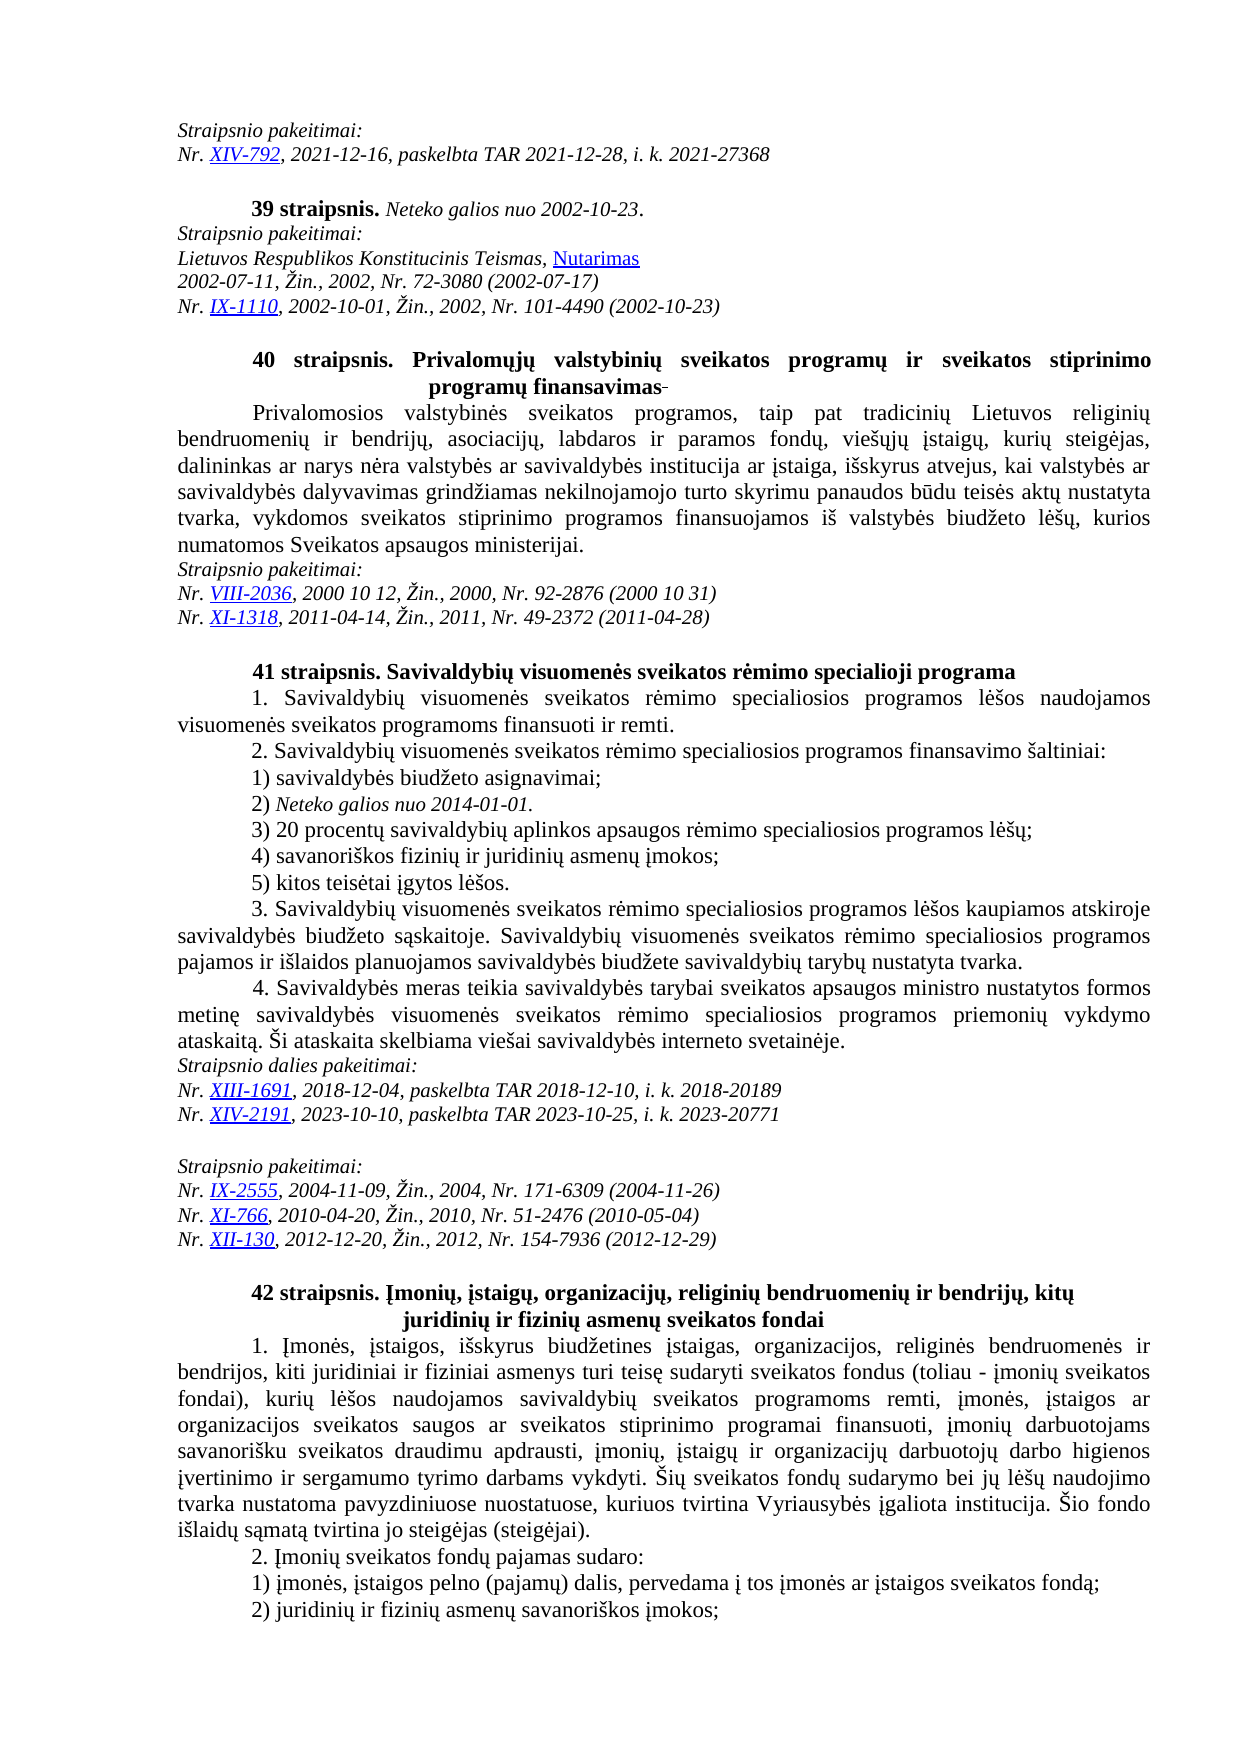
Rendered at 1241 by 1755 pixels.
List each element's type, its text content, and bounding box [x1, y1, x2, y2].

text Nr. XIII-1691, 2018-12-04, paskelbta TAR 2018-12-10, i. k. 2018-20189 [177, 1077, 1152, 1102]
text 41 straipsnis. Savivaldybių visuomenės sveikatos rėmimo specialioji programa [177, 658, 1152, 684]
text Nr. IX-2555, 2004-11-09, Žin., 2004, Nr. 171-6309 (2004-11-26) [177, 1178, 1152, 1202]
text 5) kitos teisėtai įgytos lėšos. [177, 869, 1152, 895]
text Nr. XIV-2191, 2023-10-10, paskelbta TAR 2023-10-25, i. k. 2023-20771 [177, 1102, 1152, 1126]
text Nr. XII-130, 2012-12-20, Žin., 2012, Nr. 154-7936 (2012-12-29) [177, 1227, 1152, 1251]
text Straipsnio dalies pakeitimai: [177, 1053, 1152, 1077]
text 1) savivaldybės biudžeto asignavimai; [177, 763, 1152, 790]
text 2. Įmonių sveikatos fondų pajamas sudaro: [177, 1543, 1152, 1569]
text juridinių ir fizinių asmenų sveikatos fondai [327, 1306, 1152, 1332]
text 4) savanoriškos fizinių ir juridinių asmenų įmokos; [177, 843, 1152, 869]
text 42 straipsnis. Įmonių, įstaigų, organizacijų, religinių bendruomenių ir bendrijų, kitų [177, 1279, 1152, 1306]
text Straipsnio pakeitimai: [177, 557, 1152, 581]
text Straipsnio pakeitimai: [177, 118, 1152, 142]
text Nr. XI-1318, 2011-04-14, Žin., 2011, Nr. 49-2372 (2011-04-28) [177, 605, 1152, 629]
text Lietuvos Respublikos Konstitucinis Teismas, Nutarimas [177, 245, 1152, 269]
text Privalomosios valstybinės sveikatos programos, taip pat tradicinių Lietuvos religinių bendruomenių ir bendrijų, asociacijų, labdaros ir paramos fondų, viešųjų įstaigų, kurių steigėjas, dalininkas ar narys nėra valstybės ar savivaldybės institucija ar įstaiga, išskyrus atvejus, kai valstybės ar savivaldybės dalyvavimas grindžiamas nekilnojamojo turto skyrimu panaudos būdu teisės aktų nustatyta tvarka, vykdomos sveikatos stiprinimo programos finansuojamos iš valstybės biudžeto lėšų, kurios numatomos Sveikatos apsaugos ministerijai. [177, 399, 1152, 557]
text Straipsnio pakeitimai: [177, 221, 1152, 245]
text 40 straipsnis. Privalomųjų valstybinių sveikatos programų ir sveikatos stiprinimo programų finansavimas [252, 346, 1152, 399]
text 3. Savivaldybių visuomenės sveikatos rėmimo specialiosios programos lėšos kaupiamos atskiroje savivaldybės biudžeto sąskaitoje. Savivaldybių visuomenės sveikatos rėmimo specialiosios programos pajamos ir išlaidos planuojamos savivaldybės biudžete savivaldybių tarybų nustatyta tvarka. [177, 895, 1152, 974]
text Straipsnio pakeitimai: [177, 1154, 1152, 1178]
text Nr. IX-1110, 2002-10-01, Žin., 2002, Nr. 101-4490 (2002-10-23) [177, 293, 1152, 318]
text 2) juridinių ir fizinių asmenų savanoriškos įmokos; [177, 1596, 1152, 1622]
text 1. Savivaldybių visuomenės sveikatos rėmimo specialiosios programos lėšos naudojamos visuomenės sveikatos programoms finansuoti ir remti. [177, 684, 1152, 737]
text Nr. VIII-2036, 2000 10 12, Žin., 2000, Nr. 92-2876 (2000 10 31) [177, 581, 1152, 605]
text 39 straipsnis. Neteko galios nuo 2002-10-23. [177, 195, 1152, 221]
text 2) Neteko galios nuo 2014-01-01. [177, 790, 1152, 816]
text 3) 20 procentų savivaldybių aplinkos apsaugos rėmimo specialiosios programos lėšų; [177, 816, 1152, 843]
text 4. Savivaldybės meras teikia savivaldybės tarybai sveikatos apsaugos ministro nustatytos formos metinę savivaldybės visuomenės sveikatos rėmimo specialiosios programos priemonių vykdymo ataskaitą. Ši ataskaita skelbiama viešai savivaldybės interneto svetainėje. [177, 974, 1152, 1053]
text 1) įmonės, įstaigos pelno (pajamų) dalis, pervedama į tos įmonės ar įstaigos sveikatos fondą; [177, 1569, 1152, 1596]
text 2. Savivaldybių visuomenės sveikatos rėmimo specialiosios programos finansavimo šaltiniai: [177, 737, 1152, 763]
text Nr. XI-766, 2010-04-20, Žin., 2010, Nr. 51-2476 (2010-05-04) [177, 1202, 1152, 1227]
text Nr. XIV-792, 2021-12-16, paskelbta TAR 2021-12-28, i. k. 2021-27368 [177, 142, 1152, 166]
text 1. Įmonės, įstaigos, išskyrus biudžetines įstaigas, organizacijos, religinės bendruomenės ir bendrijos, kiti juridiniai ir fiziniai asmenys turi teisę sudaryti sveikatos fondus (toliau - įmonių sveikatos fondai), kurių lėšos naudojamos savivaldybių sveikatos programoms remti, įmonės, įstaigos ar organizacijos sveikatos saugos ar sveikatos stiprinimo programai finansuoti, įmonių darbuotojams savanorišku sveikatos draudimu apdrausti, įmonių, įstaigų ir organizacijų darbuotojų darbo higienos įvertinimo ir sergamumo tyrimo darbams vykdyti. Šių sveikatos fondų sudarymo bei jų lėšų naudojimo tvarka nustatoma pavyzdiniuose nuostatuose, kuriuos tvirtina Vyriausybės įgaliota institucija. Šio fondo išlaidų sąmatą tvirtina jo steigėjas (steigėjai). [177, 1332, 1152, 1543]
text 2002-07-11, Žin., 2002, Nr. 72-3080 (2002-07-17) [177, 269, 1152, 293]
